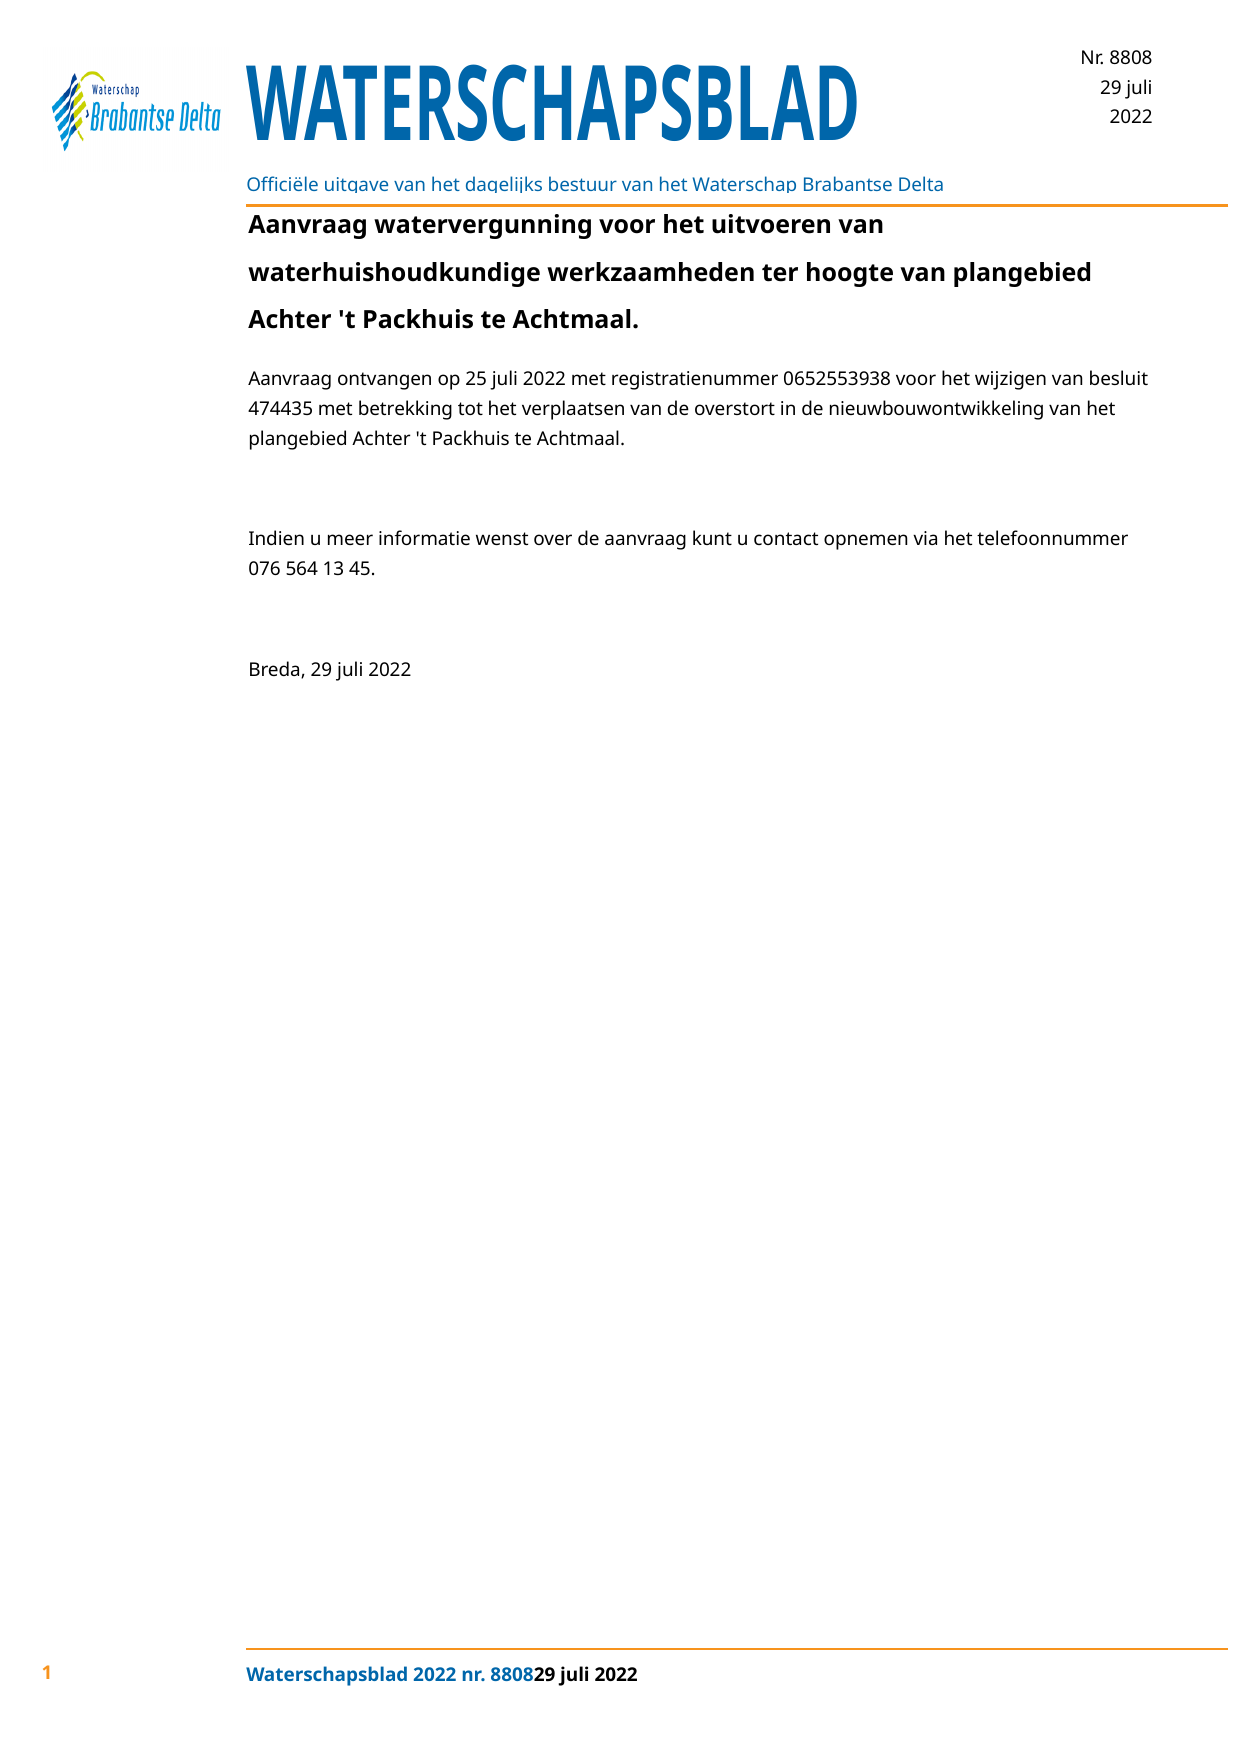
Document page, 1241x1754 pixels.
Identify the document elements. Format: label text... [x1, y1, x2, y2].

text Breda, 29 juli 2022 [248, 656, 1152, 682]
text Indien u meer informatie wenst over de aanvraag kunt u contact opnemen via het telefoonnummer 076 564 13 45. [248, 526, 1152, 581]
picture [41, 47, 231, 172]
text Aanvraag watervergunning voor het uitvoeren van waterhuishoudkundige werkzaamheden ter hoogte van plangebied Achter 't Packhuis te Achtmaal. [248, 207, 1152, 336]
text Aanvraag ontvangen op 25 juli 2022 met registratienummer 0652553938 voor het wijzigen van besluit 474435 met betrekking tot het verplaatsen van de overstort in de nieuwbouwontwikkeling van het plangebied Achter 't Packhuis te Achtmaal. [248, 366, 1152, 450]
